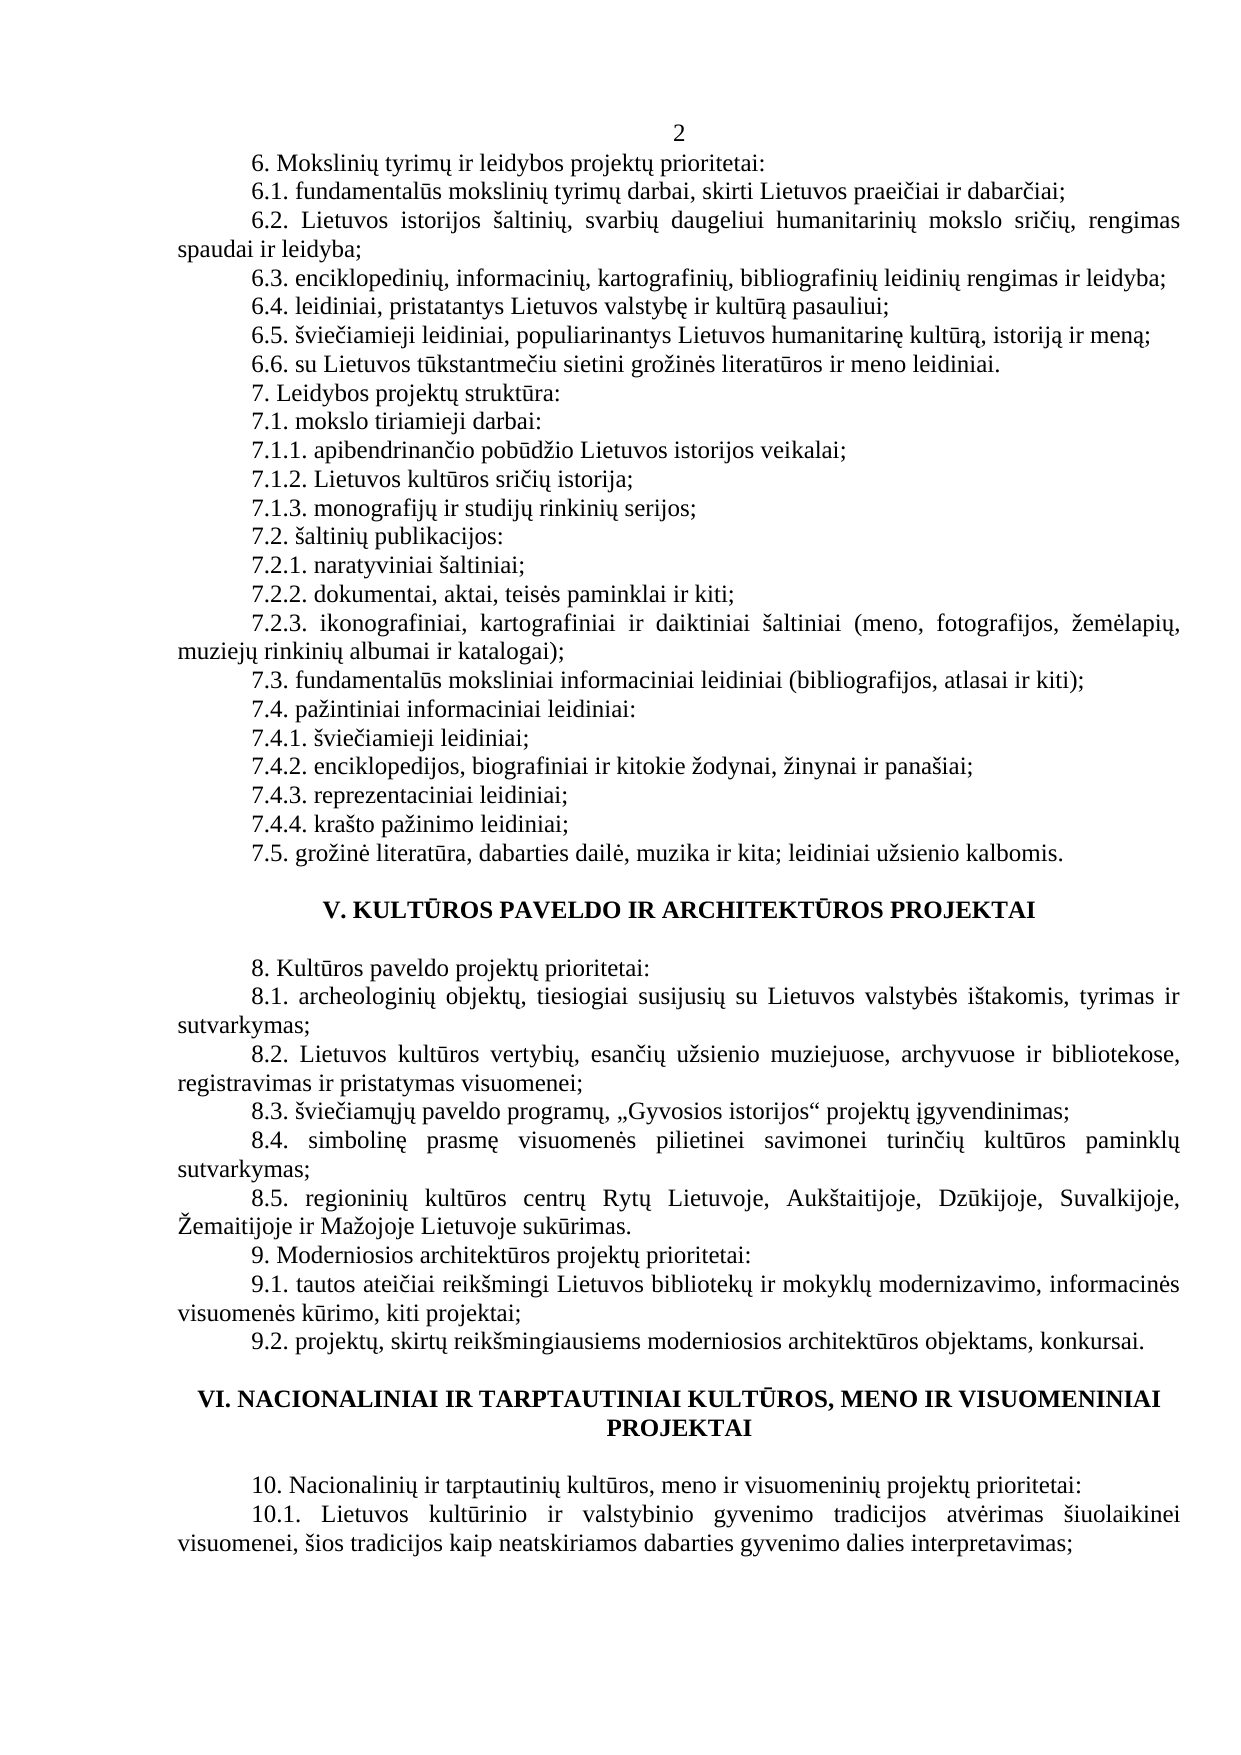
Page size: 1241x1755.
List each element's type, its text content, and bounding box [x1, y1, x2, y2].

text 7.2.2. dokumentai, aktai, teisės paminklai ir kiti; [177, 579, 1181, 608]
text 6.6. su Lietuvos tūkstantmečiu sietini grožinės literatūros ir meno leidiniai. [177, 349, 1181, 378]
text 6.5. šviečiamieji leidiniai, populiarinantys Lietuvos humanitarinę kultūrą, istoriją ir meną; [177, 320, 1181, 349]
text 9.1. tautos ateičiai reikšmingi Lietuvos bibliotekų ir mokyklų modernizavimo, informacinės visuomenės kūrimo, kiti projektai; [177, 1269, 1181, 1326]
text 8.3. šviečiamųjų paveldo programų, „Gyvosios istorijos“ projektų įgyvendinimas; [177, 1096, 1181, 1125]
text 6.1. fundamentalūs mokslinių tyrimų darbai, skirti Lietuvos praeičiai ir dabarčiai; [177, 176, 1181, 205]
text V. KULTŪROS PAVELDO IR ARCHITEKTŪROS PROJEKTAI [177, 895, 1181, 924]
text 6.3. enciklopedinių, informacinių, kartografinių, bibliografinių leidinių rengimas ir leidyba; [177, 263, 1181, 291]
text 8. Kultūros paveldo projektų prioritetai: [177, 953, 1181, 981]
text 7.5. grožinė literatūra, dabarties dailė, muzika ir kita; leidiniai užsienio kalbomis. [177, 838, 1181, 866]
text 7.1. mokslo tiriamieji darbai: [177, 406, 1181, 435]
text 7.4. pažintiniai informaciniai leidiniai: [177, 694, 1181, 723]
text 8.2. Lietuvos kultūros vertybių, esančių užsienio muziejuose, archyvuose ir bibliotekose, registravimas ir pristatymas visuomenei; [177, 1039, 1181, 1096]
text 9. Moderniosios architektūros projektų prioritetai: [177, 1240, 1181, 1269]
text 6.2. Lietuvos istorijos šaltinių, svarbių daugeliui humanitarinių mokslo sričių, rengimas spaudai ir leidyba; [177, 205, 1181, 263]
text 6. Mokslinių tyrimų ir leidybos projektų prioritetai: [177, 148, 1181, 176]
text VI. NACIONALINIAI IR TARPTAUTINIAI KULTŪROS, MENO IR VISUOMENINIAI PROJEKTAI [177, 1384, 1181, 1441]
text 7.1.2. Lietuvos kultūros sričių istorija; [177, 464, 1181, 493]
text 7.4.2. enciklopedijos, biografiniai ir kitokie žodynai, žinynai ir panašiai; [177, 751, 1181, 780]
text 7.4.1. šviečiamieji leidiniai; [177, 723, 1181, 751]
text 7.4.4. krašto pažinimo leidiniai; [177, 809, 1181, 838]
text 10.1. Lietuvos kultūrinio ir valstybinio gyvenimo tradicijos atvėrimas šiuolaikinei visuomenei, šios tradicijos kaip neatskiriamos dabarties gyvenimo dalies interpretavimas; [177, 1499, 1181, 1556]
text 10. Nacionalinių ir tarptautinių kultūros, meno ir visuomeninių projektų prioritetai: [177, 1470, 1181, 1499]
text 7.1.3. monografijų ir studijų rinkinių serijos; [177, 493, 1181, 521]
text 7.2.1. naratyviniai šaltiniai; [177, 550, 1181, 579]
text 8.1. archeologinių objektų, tiesiogiai susijusių su Lietuvos valstybės ištakomis, tyrimas ir sutvarkymas; [177, 981, 1181, 1039]
text 8.4. simbolinę prasmę visuomenės pilietinei savimonei turinčių kultūros paminklų sutvarkymas; [177, 1125, 1181, 1183]
text 7.4.3. reprezentaciniai leidiniai; [177, 780, 1181, 809]
text 8.5. regioninių kultūros centrų Rytų Lietuvoje, Aukštaitijoje, Dzūkijoje, Suvalkijoje, Žemaitijoje ir Mažojoje Lietuvoje sukūrimas. [177, 1183, 1181, 1240]
text 7.3. fundamentalūs moksliniai informaciniai leidiniai (bibliografijos, atlasai ir kiti); [177, 665, 1181, 694]
text 7. Leidybos projektų struktūra: [177, 378, 1181, 406]
text 7.2.3. ikonografiniai, kartografiniai ir daiktiniai šaltiniai (meno, fotografijos, žemėlapių, muziejų rinkinių albumai ir katalogai); [177, 608, 1181, 665]
text 7.2. šaltinių publikacijos: [177, 521, 1181, 550]
text 9.2. projektų, skirtų reikšmingiausiems moderniosios architektūros objektams, konkursai. [177, 1326, 1181, 1355]
text 7.1.1. apibendrinančio pobūdžio Lietuvos istorijos veikalai; [177, 435, 1181, 464]
text 6.4. leidiniai, pristatantys Lietuvos valstybę ir kultūrą pasauliui; [177, 291, 1181, 320]
